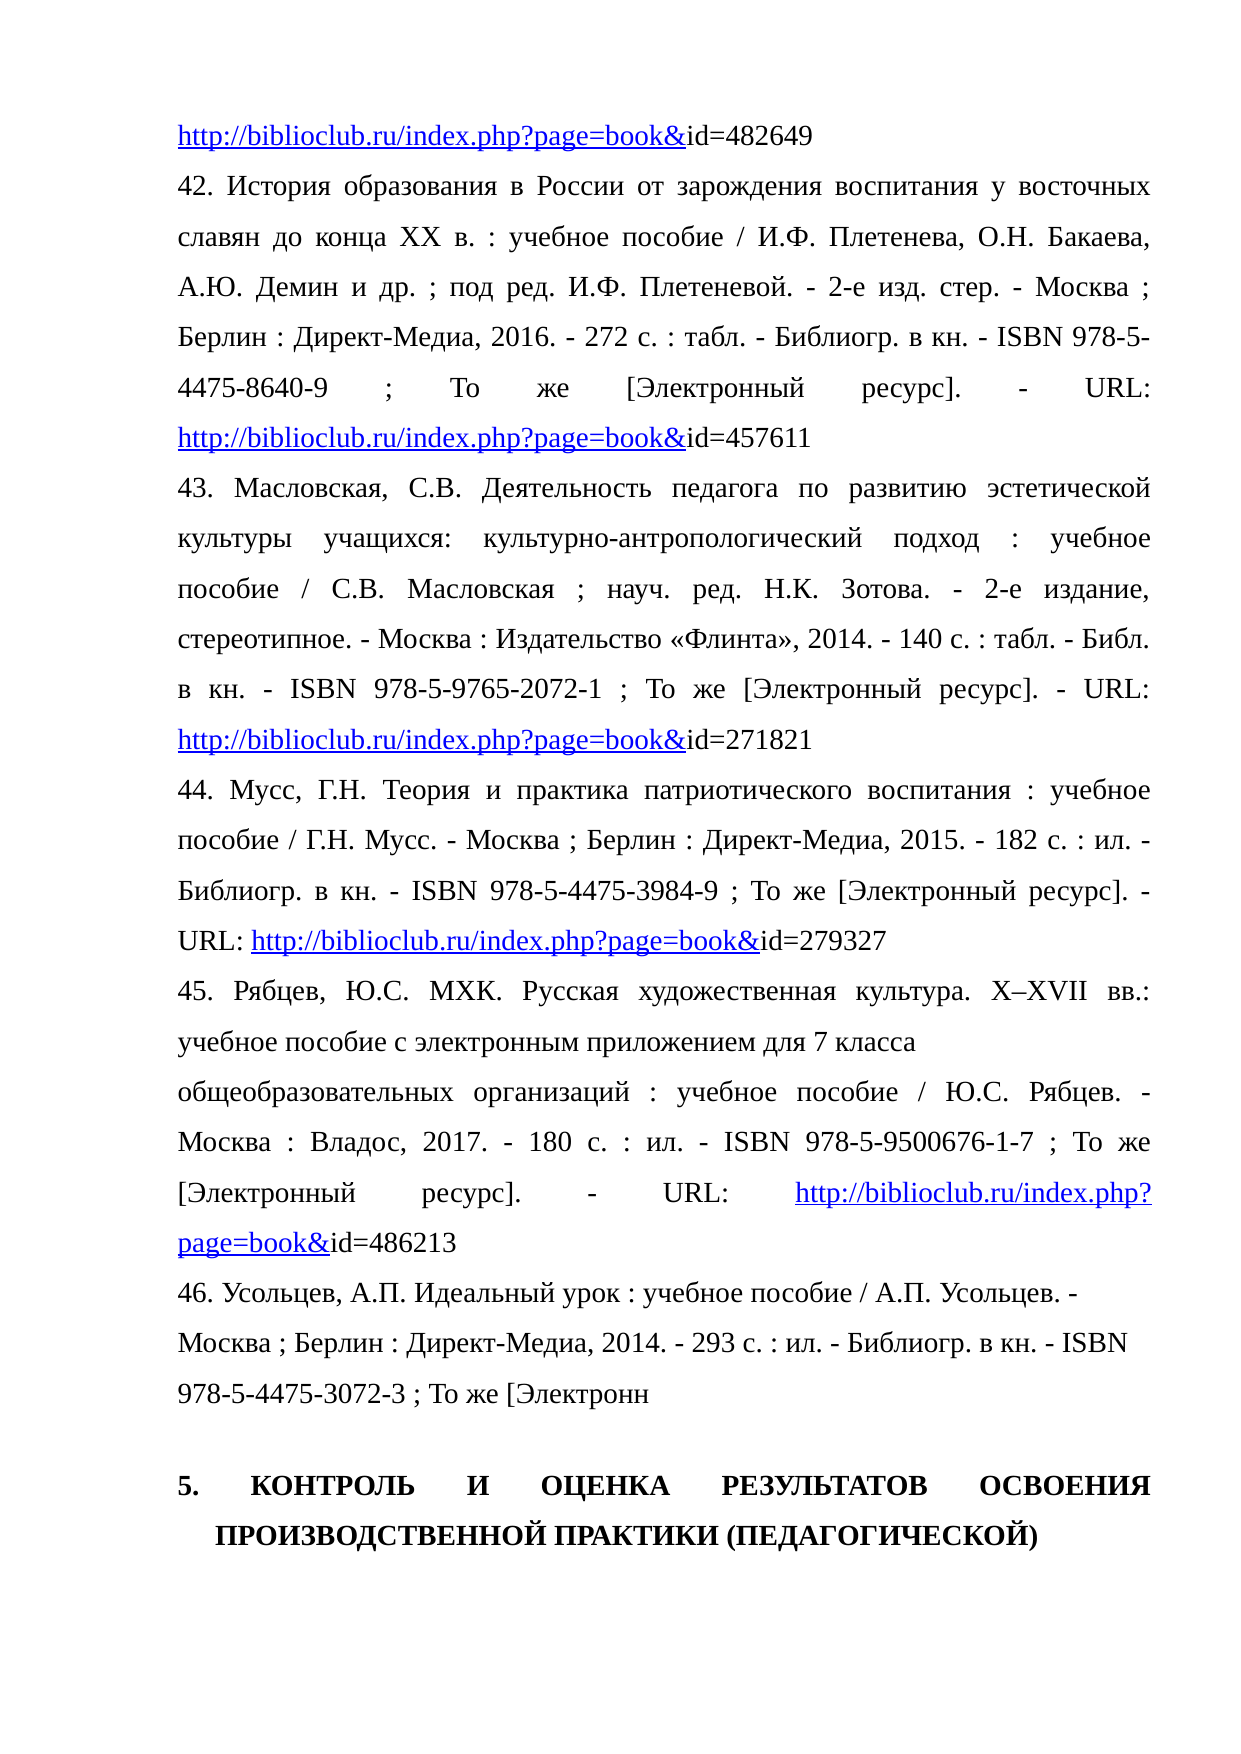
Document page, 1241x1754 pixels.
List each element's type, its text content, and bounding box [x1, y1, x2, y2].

text 46. Усольцев, А.П. Идеальный урок : учебное пособие / А.П. Усольцев. - Москва ; Берлин : Директ-Медиа, 2014. - 293 с. : ил. - Библиогр. в кн. - ISBN 978-5-4475-3072-3 ; То же [Электронн [177, 1275, 1152, 1409]
text 5. КОНТРОЛЬ И ОЦЕНКА РЕЗУЛЬТАТОВ ОСВОЕНИЯ ПРОИЗВОДСТВЕННОЙ практики (ПЕДАГОГИЧЕСКОЙ) [177, 1468, 1152, 1552]
text общеобразовательных организаций : учебное пособие / Ю.С. Рябцев. - Москва : Владос, 2017. - 180 с. : ил. - ISBN 978-5-9500676-1-7 ; То же [Электронный ресурс]. - URL: http://biblioclub.ru/index.php?page=book&id=486213 [177, 1074, 1152, 1258]
text 42. История образования в России от зарождения воспитания у восточных славян до конца ХХ в. : учебное пособие / И.Ф. Плетенева, О.Н. Бакаева, А.Ю. Демин и др. ; под ред. И.Ф. Плетеневой. - 2-е изд. стер. - Москва ; Берлин : Директ-Медиа, 2016. - 272 с. : табл. - Библиогр. в кн. - ISBN 978-5-4475-8640-9 ; То же [Электронный ресурс]. - URL: http://biblioclub.ru/index.php?page=book&id=457611 [177, 168, 1152, 453]
text http://biblioclub.ru/index.php?page=book&id=482649 [177, 118, 1152, 152]
text 45. Рябцев, Ю.С. МХК. Русская художественная культура. X–XVII вв.: учебное пособие с электронным приложением для 7 класса [177, 973, 1152, 1057]
text 43. Масловская, С.В. Деятельность педагога по развитию эстетической культуры учащихся: культурно-антропологический подход : учебное пособие / С.В. Масловская ; науч. ред. Н.К. Зотова. - 2-е издание, стереотипное. - Москва : Издательство «Флинта», 2014. - 140 с. : табл. - Библ. в кн. - ISBN 978-5-9765-2072-1 ; То же [Электронный ресурс]. - URL: http://biblioclub.ru/index.php?page=book&id=271821 [177, 470, 1152, 755]
text 44. Мусс, Г.Н. Теория и практика патриотического воспитания : учебное пособие / Г.Н. Мусс. - Москва ; Берлин : Директ-Медиа, 2015. - 182 с. : ил. - Библиогр. в кн. - ISBN 978-5-4475-3984-9 ; То же [Электронный ресурс]. - URL: http://biblioclub.ru/index.php?page=book&id=279327 [177, 772, 1152, 957]
